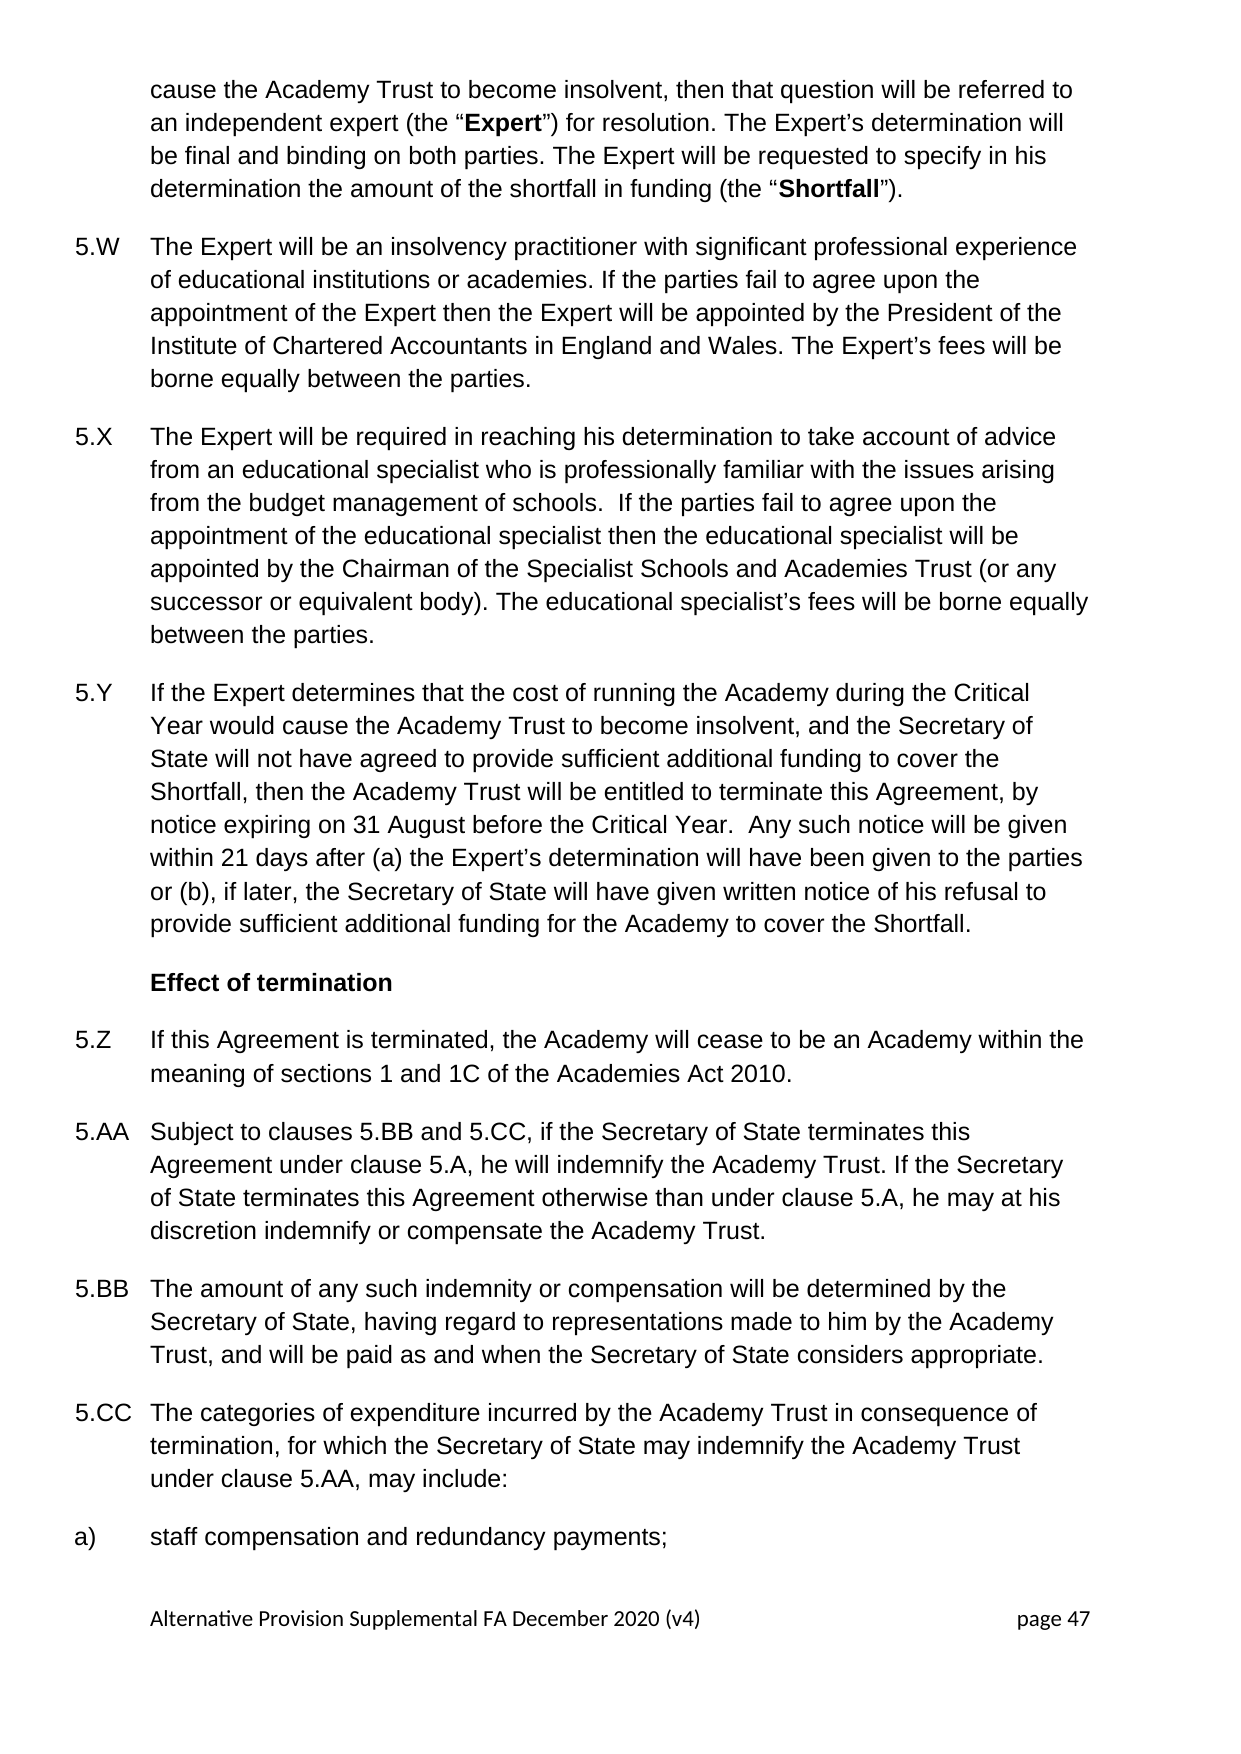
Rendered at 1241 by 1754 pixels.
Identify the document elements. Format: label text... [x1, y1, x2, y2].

subtitle Effect of termination [150, 967, 1090, 996]
list cause the Academy Trust to become insolvent, then that question will be referred to an independent expert (the “Expert”) for resolution. The Expert’s determination will be final and binding on both parties. The Expert will be requested to specify in his determination the amount of the shortfall in funding (the “Shortfall”). [75, 75, 1090, 203]
list The Expert will be an insolvency practitioner with significant professional experience of educational institutions or academies. If the parties fail to agree upon the appointment of the Expert then the Expert will be appointed by the President of the Institute of Chartered Accountants in England and Wales. The Expert’s fees will be borne equally between the parties. [75, 232, 1090, 393]
list staff compensation and redundancy payments; [74, 1522, 1090, 1551]
list If this Agreement is terminated, the Academy will cease to be an Academy within the meaning of sections 1 and 1C of the Academies Act 2010. [75, 1026, 1090, 1087]
list The amount of any such indemnity or compensation will be determined by the Secretary of State, having regard to representations made to him by the Academy Trust, and will be paid as and when the Secretary of State considers appropriate. [75, 1274, 1090, 1368]
list Subject to clauses 5.BB and 5.CC, if the Secretary of State terminates this Agreement under clause 5.A, he will indemnify the Academy Trust. If the Secretary of State terminates this Agreement otherwise than under clause 5.A, he may at his discretion indemnify or compensate the Academy Trust. [75, 1117, 1090, 1244]
list If the Expert determines that the cost of running the Academy during the Critical Year would cause the Academy Trust to become insolvent, and the Secretary of State will not have agreed to provide sufficient additional funding to cover the Shortfall, then the Academy Trust will be entitled to terminate this Agreement, by notice expiring on 31 August before the Critical Year. Any such notice will be given within 21 days after (a) the Expert’s determination will have been given to the parties or (b), if later, the Secretary of State will have given written notice of his refusal to provide sufficient additional funding for the Academy to cover the Shortfall. [75, 678, 1090, 938]
list The Expert will be required in reaching his determination to take account of advice from an educational specialist who is professionally familiar with the issues arising from the budget management of schools. If the parties fail to agree upon the appointment of the educational specialist then the educational specialist will be appointed by the Chairman of the Specialist Schools and Academies Trust (or any successor or equivalent body). The educational specialist’s fees will be borne equally between the parties. [75, 422, 1090, 649]
list The categories of expenditure incurred by the Academy Trust in consequence of termination, for which the Secretary of State may indemnify the Academy Trust under clause 5.AA, may include: [75, 1398, 1090, 1492]
